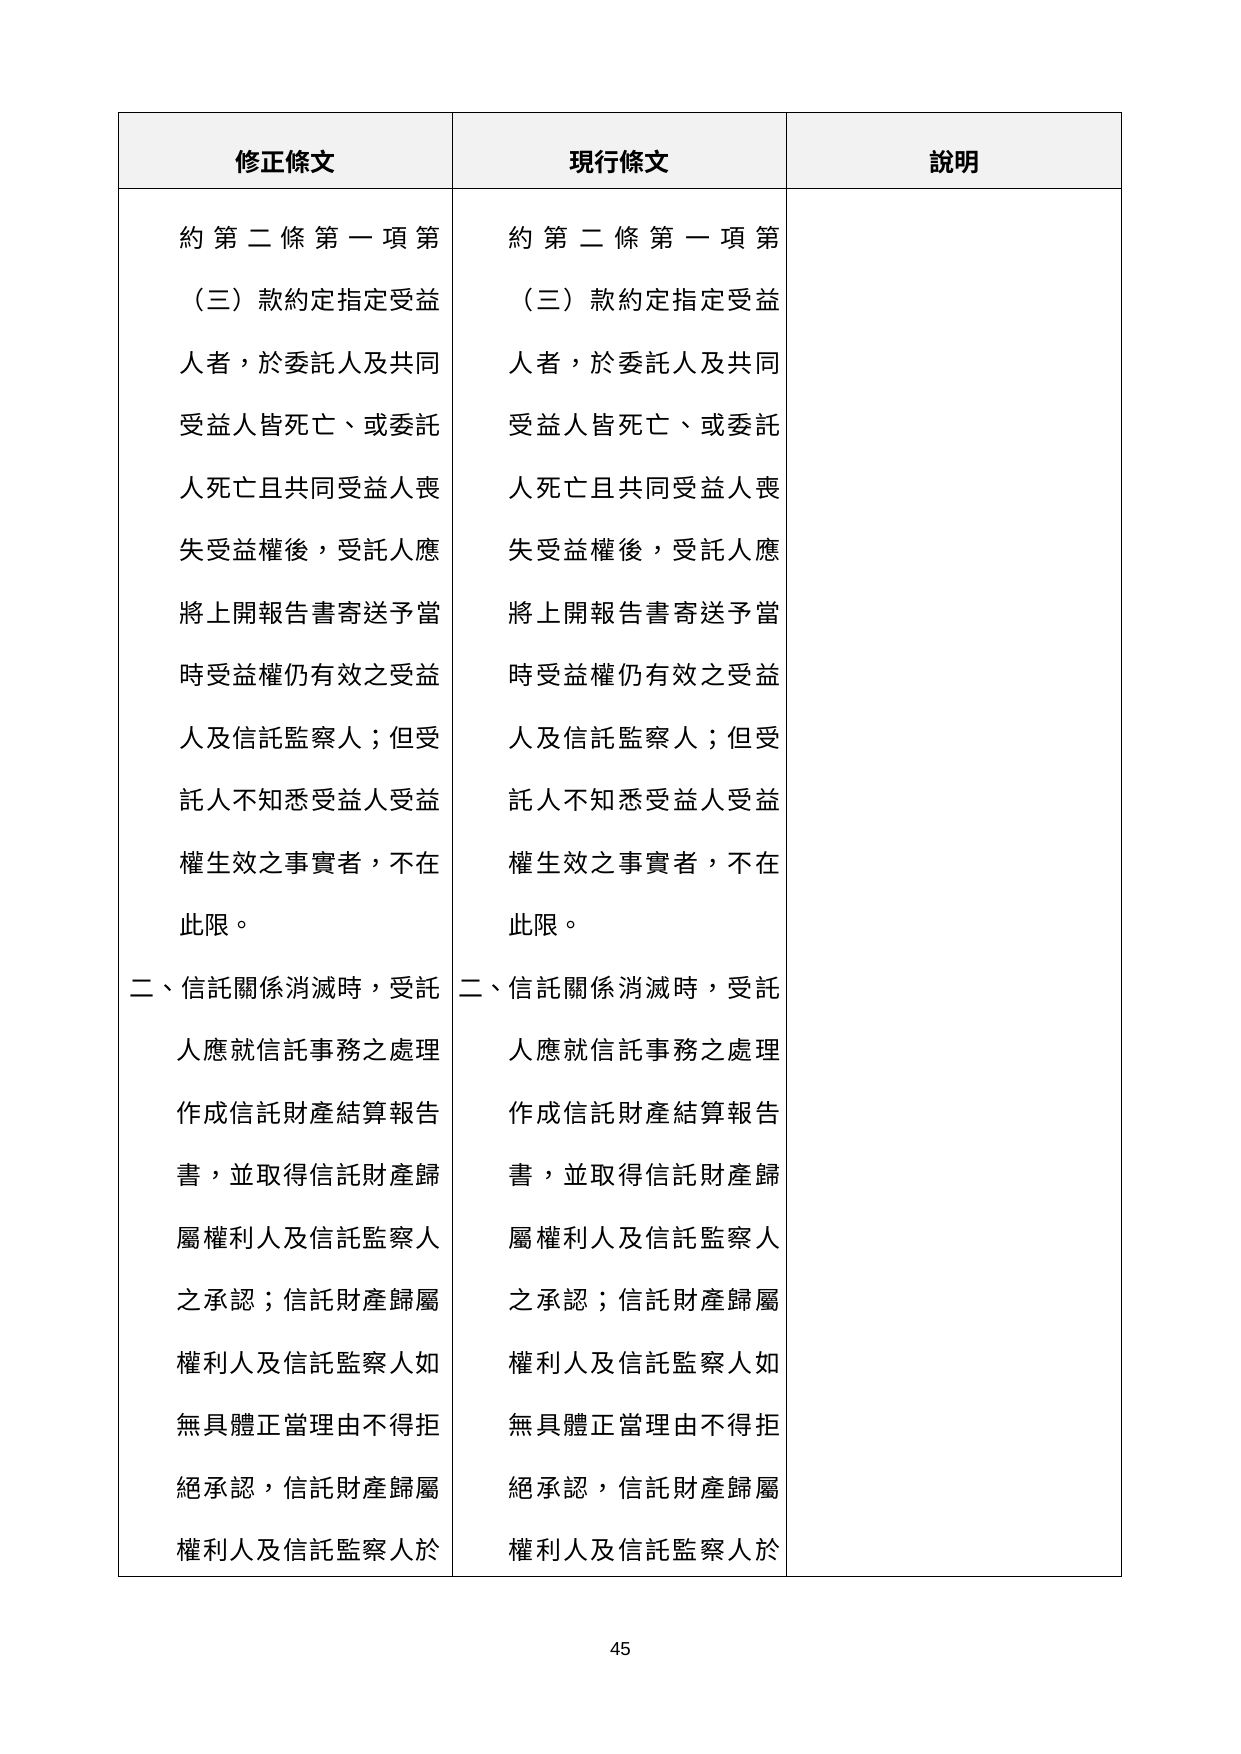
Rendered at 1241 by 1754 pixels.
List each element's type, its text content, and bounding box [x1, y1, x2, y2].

table_cell [787, 189, 1121, 1576]
table_cell 約第二條第一項第（三）款約定指定受益人者，於委託人及共同受益人皆死亡、或委託人死亡且共同受益人喪失受益權後，受託人應將上開報告書寄送予當時受益權仍有效之受益人及信託監察人；但受託人不知悉受益人受益權生效之事實者，不在此限。 二、信託關係消滅時，受託人應就信託事務之處理作成信託財產結算報告書，並取得信託財產歸屬權利人及信託監察人之承認；信託財產歸屬權利人及信託監察人如無具體正當理由不得拒絕承認，信託財產歸屬權利人及信託監察人於 [119, 189, 452, 1576]
table_cell 約第二條第一項第（三）款約定指定受益人者，於委託人及共同受益人皆死亡、或委託人死亡且共同受益人喪失受益權後，受託人應將上開報告書寄送予當時受益權仍有效之受益人及信託監察人；但受託人不知悉受益人受益權生效之事實者，不在此限。 二、 信託關係消滅時，受託人應就信託事務之處理作成信託財產結算報告書，並取得信託財產歸屬權利人及信託監察人之承認；信託財產歸屬權利人及信託監察人如無具體正當理由不得拒絕承認，信託財產歸屬權利人及信託監察人於 [453, 189, 786, 1576]
table_header 說明 [787, 113, 1121, 188]
table_header 現行條文 [453, 113, 786, 188]
table_header 修正條文 [119, 113, 452, 188]
